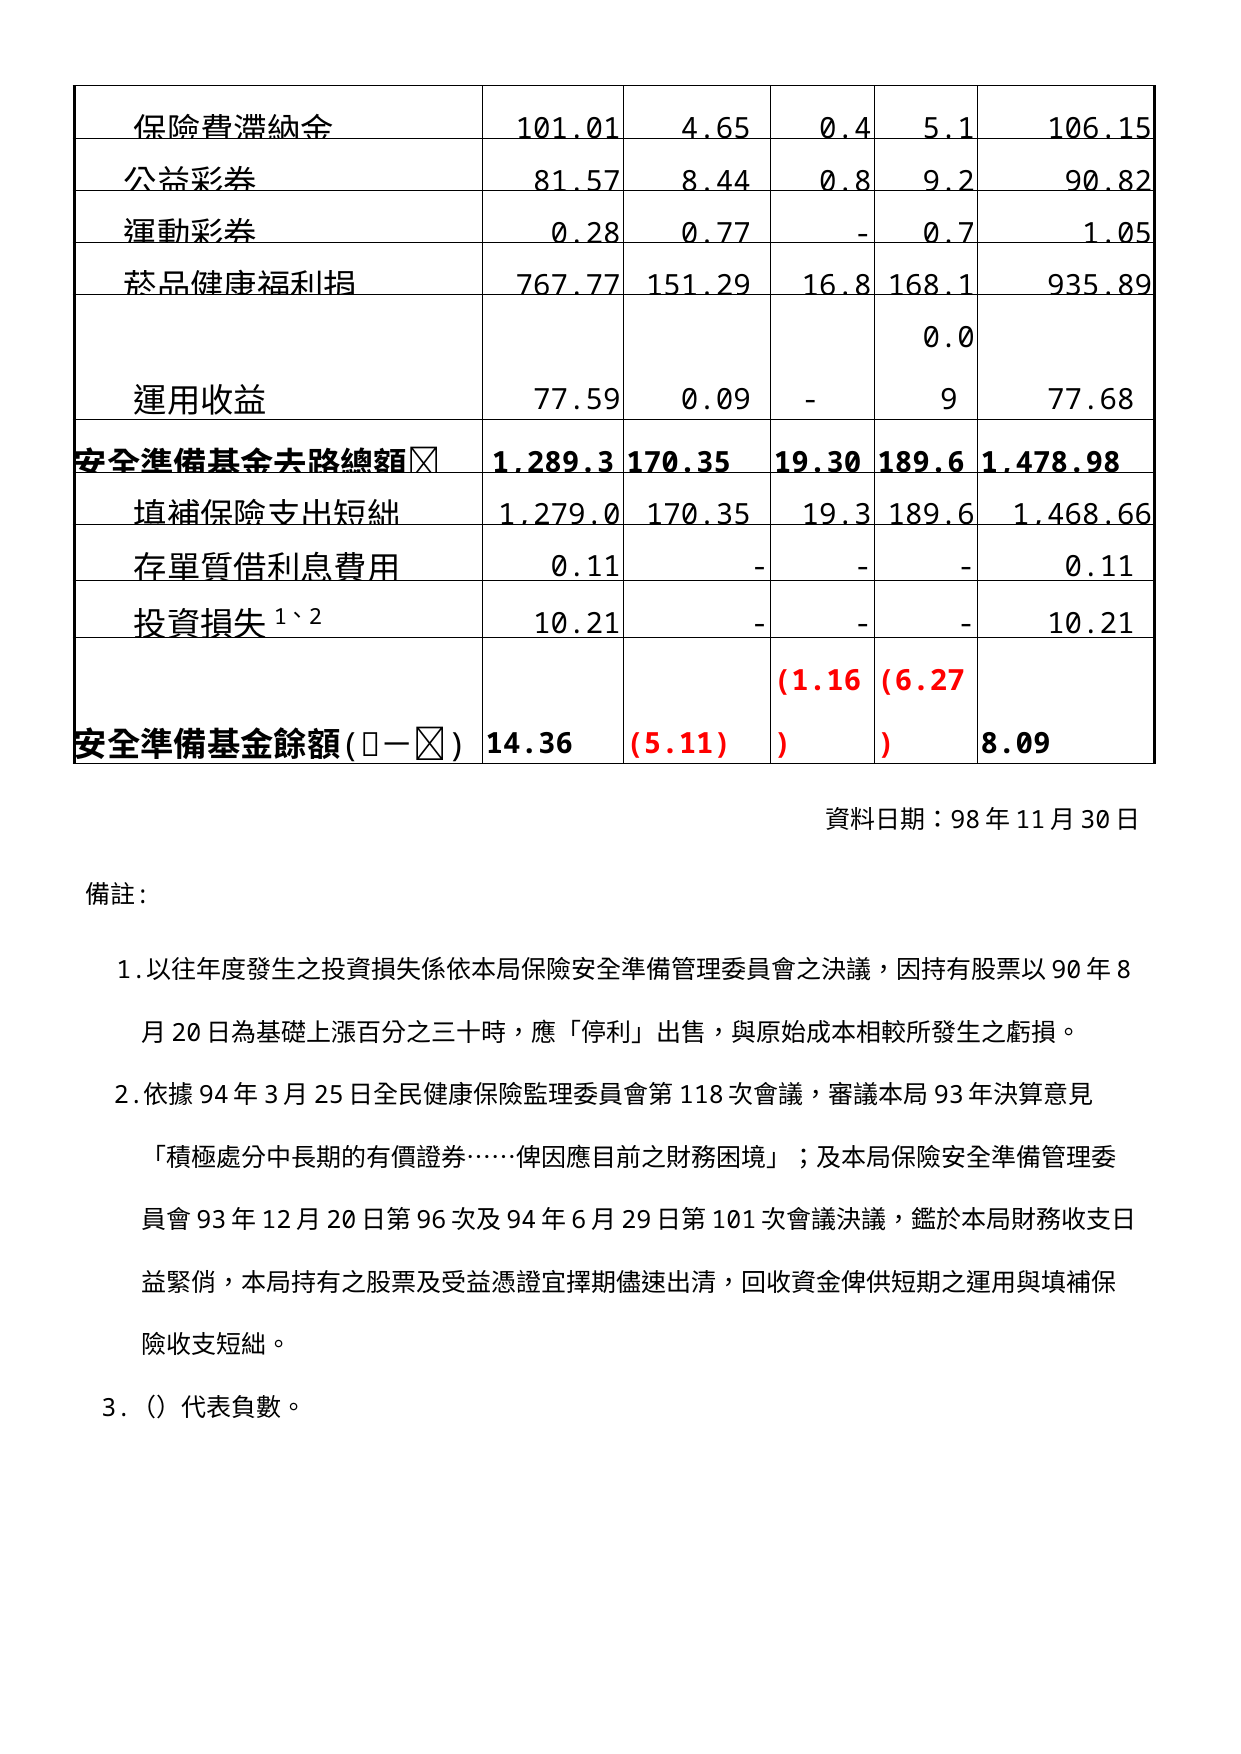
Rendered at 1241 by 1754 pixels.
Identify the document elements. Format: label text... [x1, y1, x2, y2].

table_cell 189.65 [875, 420, 977, 471]
table_cell 10.21 [978, 581, 1153, 637]
table_cell 19.30 [771, 420, 874, 471]
table_cell 767.77 [483, 243, 623, 294]
table_cell 101.01 [483, 86, 623, 137]
table_cell 公益彩券 [76, 139, 482, 189]
table_cell 1.05 [978, 191, 1153, 242]
table_cell (1.16) [771, 638, 874, 763]
table_cell (6.27) [875, 638, 977, 763]
table_cell 935.89 [978, 243, 1153, 294]
table_cell 170.35 [624, 420, 770, 471]
table_cell 4.65 [624, 86, 770, 137]
table_cell 0.49 [825, 123, 832, 136]
table_cell 1,279.01 [483, 473, 623, 523]
table_cell 0.09 [624, 295, 770, 419]
table_cell 168.12 [875, 243, 977, 294]
table_cell - [771, 295, 874, 419]
table_cell 14.36 [483, 638, 623, 763]
table_cell 0.77 [926, 224, 933, 237]
table_cell - [875, 581, 977, 637]
table_cell 投資損失1、2 [76, 581, 482, 637]
table_cell 0.49 [823, 119, 830, 132]
text 資料日期：98年11月30日 [85, 776, 1140, 839]
table_cell 1,468.66 [978, 473, 1153, 523]
table_cell 保險費滯納金 [76, 86, 482, 137]
table_cell 8.44 [624, 139, 770, 189]
table_cell 77.68 [978, 295, 1153, 419]
table_cell 77.59 [483, 295, 623, 419]
table_cell 0.09 [875, 295, 977, 419]
table_cell 90.82 [978, 139, 1153, 189]
table_cell - [771, 191, 874, 242]
table_cell 菸品健康福利捐 [76, 243, 482, 294]
table_cell - [624, 581, 770, 637]
table_cell 運動彩券 [76, 191, 482, 242]
table_cell 151.29 [624, 243, 770, 294]
table_cell 0.49 [771, 86, 874, 137]
text 備註: [85, 851, 1140, 914]
table_cell 存單質借利息費用 [76, 525, 482, 580]
text 3.（）代表負數。 [101, 1364, 1147, 1426]
table_cell 0.81 [825, 176, 832, 189]
table_cell 10.21 [483, 581, 623, 637]
table_cell 16.83 [771, 243, 874, 294]
table_cell 0.77 [928, 228, 935, 241]
table_cell - [771, 581, 874, 637]
table_cell 0.11 [978, 525, 1153, 580]
table_cell 189.65 [875, 473, 977, 523]
table_cell 1,478.98 [978, 420, 1153, 471]
table_cell - [875, 525, 977, 580]
table_cell 安全準備基金餘額(－) [76, 638, 482, 763]
table_cell 9.25 [926, 172, 935, 181]
table_cell 0.77 [624, 191, 770, 242]
table_cell 填補保險支出短絀 [76, 473, 482, 523]
table_cell - [624, 525, 770, 580]
table_cell 106.15 [978, 86, 1153, 137]
table_cell 170.35 [624, 473, 770, 523]
table_cell 運用收益 [76, 295, 482, 419]
table_cell 9.25 [875, 139, 977, 189]
table_cell 0.81 [771, 139, 874, 189]
table_cell 0.77 [875, 191, 977, 242]
table_cell 5.14 [875, 86, 977, 137]
table_cell 0.28 [483, 191, 623, 242]
table_cell 0.11 [483, 525, 623, 580]
table_cell 19.30 [771, 473, 874, 523]
table_cell 安全準備基金去路總額 [76, 420, 482, 471]
text 2.依據94年3月25日全民健康保險監理委員會第118次會議，審議本局93年決算意見「積極處分中長期的有價證券……俾因應目前之財務困境」；及本局保險安全準備管理委員會93年12月20日第96次及94年6月29日第101次會議決議，鑑於本局財務收支日益緊俏，本局持有之股票及受益憑證宜擇期儘速出清，回收資金俾供短期之運用與填補保險收支短絀。 [114, 1051, 1140, 1364]
table_cell 8.09 [978, 638, 1153, 763]
text 1.以往年度發生之投資損失係依本局保險安全準備管理委員會之決議，因持有股票以90年8月20日為基礎上漲百分之三十時，應「停利」出售，與原始成本相較所發生之虧損。 [101, 926, 1140, 1051]
table_cell 1,289.33 [483, 420, 623, 471]
table_cell - [771, 525, 874, 580]
table_cell (5.11) [624, 638, 770, 763]
table_cell 0.81 [823, 172, 830, 185]
table_cell 81.57 [483, 139, 623, 189]
